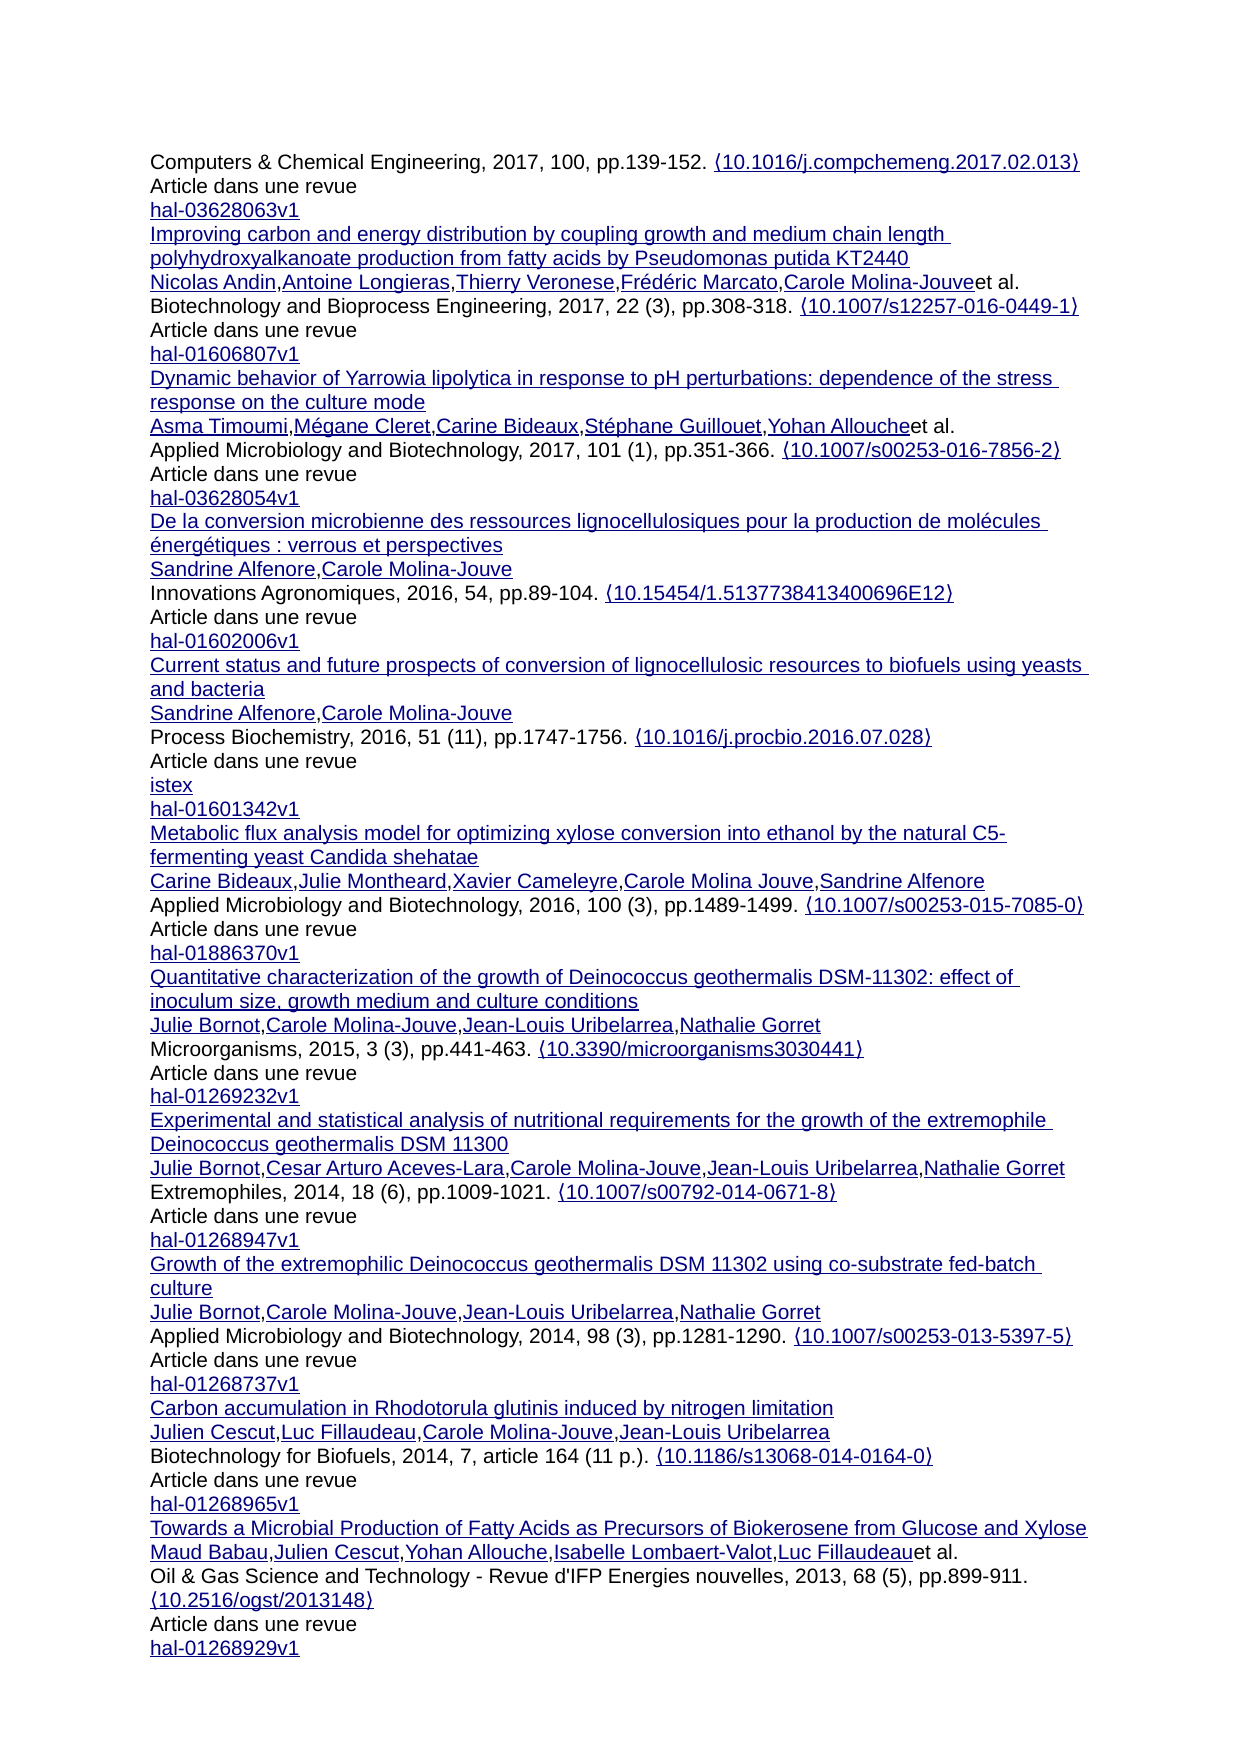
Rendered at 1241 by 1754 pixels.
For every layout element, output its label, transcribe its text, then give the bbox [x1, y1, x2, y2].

table_cell Computers & Chemical Engineering, 2017, 100, pp.139-152. ⟨10.1016/j.compchemeng.2017.02.013⟩ Article dans une revue hal-03628063v1 [150, 150, 1090, 222]
table_cell Dynamic behavior of Yarrowia lipolytica in response to pH perturbations: dependence of the stress response on the culture mode Asma Timoumi,Mégane Cleret,Carine Bideaux,Stéphane Guillouet,Yohan Alloucheet al. Applied Microbiology and Biotechnology, 2017, 101 (1), pp.351-366. ⟨10.1007/s00253-016-7856-2⟩ Article dans une revue hal-03628054v1 [150, 366, 1090, 509]
table_cell Growth of the extremophilic Deinococcus geothermalis DSM 11302 using co-substrate fed-batch culture Julie Bornot,Carole Molina-Jouve,Jean-Louis Uribelarrea,Nathalie Gorret Applied Microbiology and Biotechnology, 2014, 98 (3), pp.1281-1290. ⟨10.1007/s00253-013-5397-5⟩ Article dans une revue hal-01268737v1 [150, 1252, 1090, 1396]
table_cell Metabolic flux analysis model for optimizing xylose conversion into ethanol by the natural C5-fermenting yeast Candida shehatae Carine Bideaux,Julie Montheard,Xavier Cameleyre,Carole Molina Jouve,Sandrine Alfenore Applied Microbiology and Biotechnology, 2016, 100 (3), pp.1489-1499. ⟨10.1007/s00253-015-7085-0⟩ Article dans une revue hal-01886370v1 [150, 821, 1090, 964]
table_cell Towards a Microbial Production of Fatty Acids as Precursors of Biokerosene from Glucose and Xylose Maud Babau,Julien Cescut,Yohan Allouche,Isabelle Lombaert-Valot,Luc Fillaudeauet al. Oil & Gas Science and Technology - Revue d'IFP Energies nouvelles, 2013, 68 (5), pp.899-911. ⟨10.2516/ogst/2013148⟩ Article dans une revue hal-01268929v1 [150, 1516, 1090, 1659]
table_cell Current status and future prospects of conversion of lignocellulosic resources to biofuels using yeasts and bacteria Sandrine Alfenore,Carole Molina-Jouve Process Biochemistry, 2016, 51 (11), pp.1747-1756. ⟨10.1016/j.procbio.2016.07.028⟩ Article dans une revue istex hal-01601342v1 [150, 653, 1090, 821]
table_cell Carbon accumulation in Rhodotorula glutinis induced by nitrogen limitation Julien Cescut,Luc Fillaudeau,Carole Molina-Jouve,Jean-Louis Uribelarrea Biotechnology for Biofuels, 2014, 7, article 164 (11 p.). ⟨10.1186/s13068-014-0164-0⟩ Article dans une revue hal-01268965v1 [150, 1396, 1090, 1516]
table_cell Improving carbon and energy distribution by coupling growth and medium chain length polyhydroxyalkanoate production from fatty acids by Pseudomonas putida KT2440 Nicolas Andin,Antoine Longieras,Thierry Veronese,Frédéric Marcato,Carole Molina-Jouveet al. Biotechnology and Bioprocess Engineering, 2017, 22 (3), pp.308-318. ⟨10.1007/s12257-016-0449-1⟩ Article dans une revue hal-01606807v1 [150, 222, 1090, 366]
table_cell Quantitative characterization of the growth of Deinococcus geothermalis DSM-11302: effect of inoculum size, growth medium and culture conditions Julie Bornot,Carole Molina-Jouve,Jean-Louis Uribelarrea,Nathalie Gorret Microorganisms, 2015, 3 (3), pp.441-463. ⟨10.3390/microorganisms3030441⟩ Article dans une revue hal-01269232v1 [150, 965, 1090, 1108]
table_cell De la conversion microbienne des ressources lignocellulosiques pour la production de molécules énergétiques : verrous et perspectives Sandrine Alfenore,Carole Molina-Jouve Innovations Agronomiques, 2016, 54, pp.89-104. ⟨10.15454/1.5137738413400696E12⟩ Article dans une revue hal-01602006v1 [150, 509, 1090, 653]
table_cell Experimental and statistical analysis of nutritional requirements for the growth of the extremophile Deinococcus geothermalis DSM 11300 Julie Bornot,Cesar Arturo Aceves-Lara,Carole Molina-Jouve,Jean-Louis Uribelarrea,Nathalie Gorret Extremophiles, 2014, 18 (6), pp.1009-1021. ⟨10.1007/s00792-014-0671-8⟩ Article dans une revue hal-01268947v1 [150, 1108, 1090, 1252]
